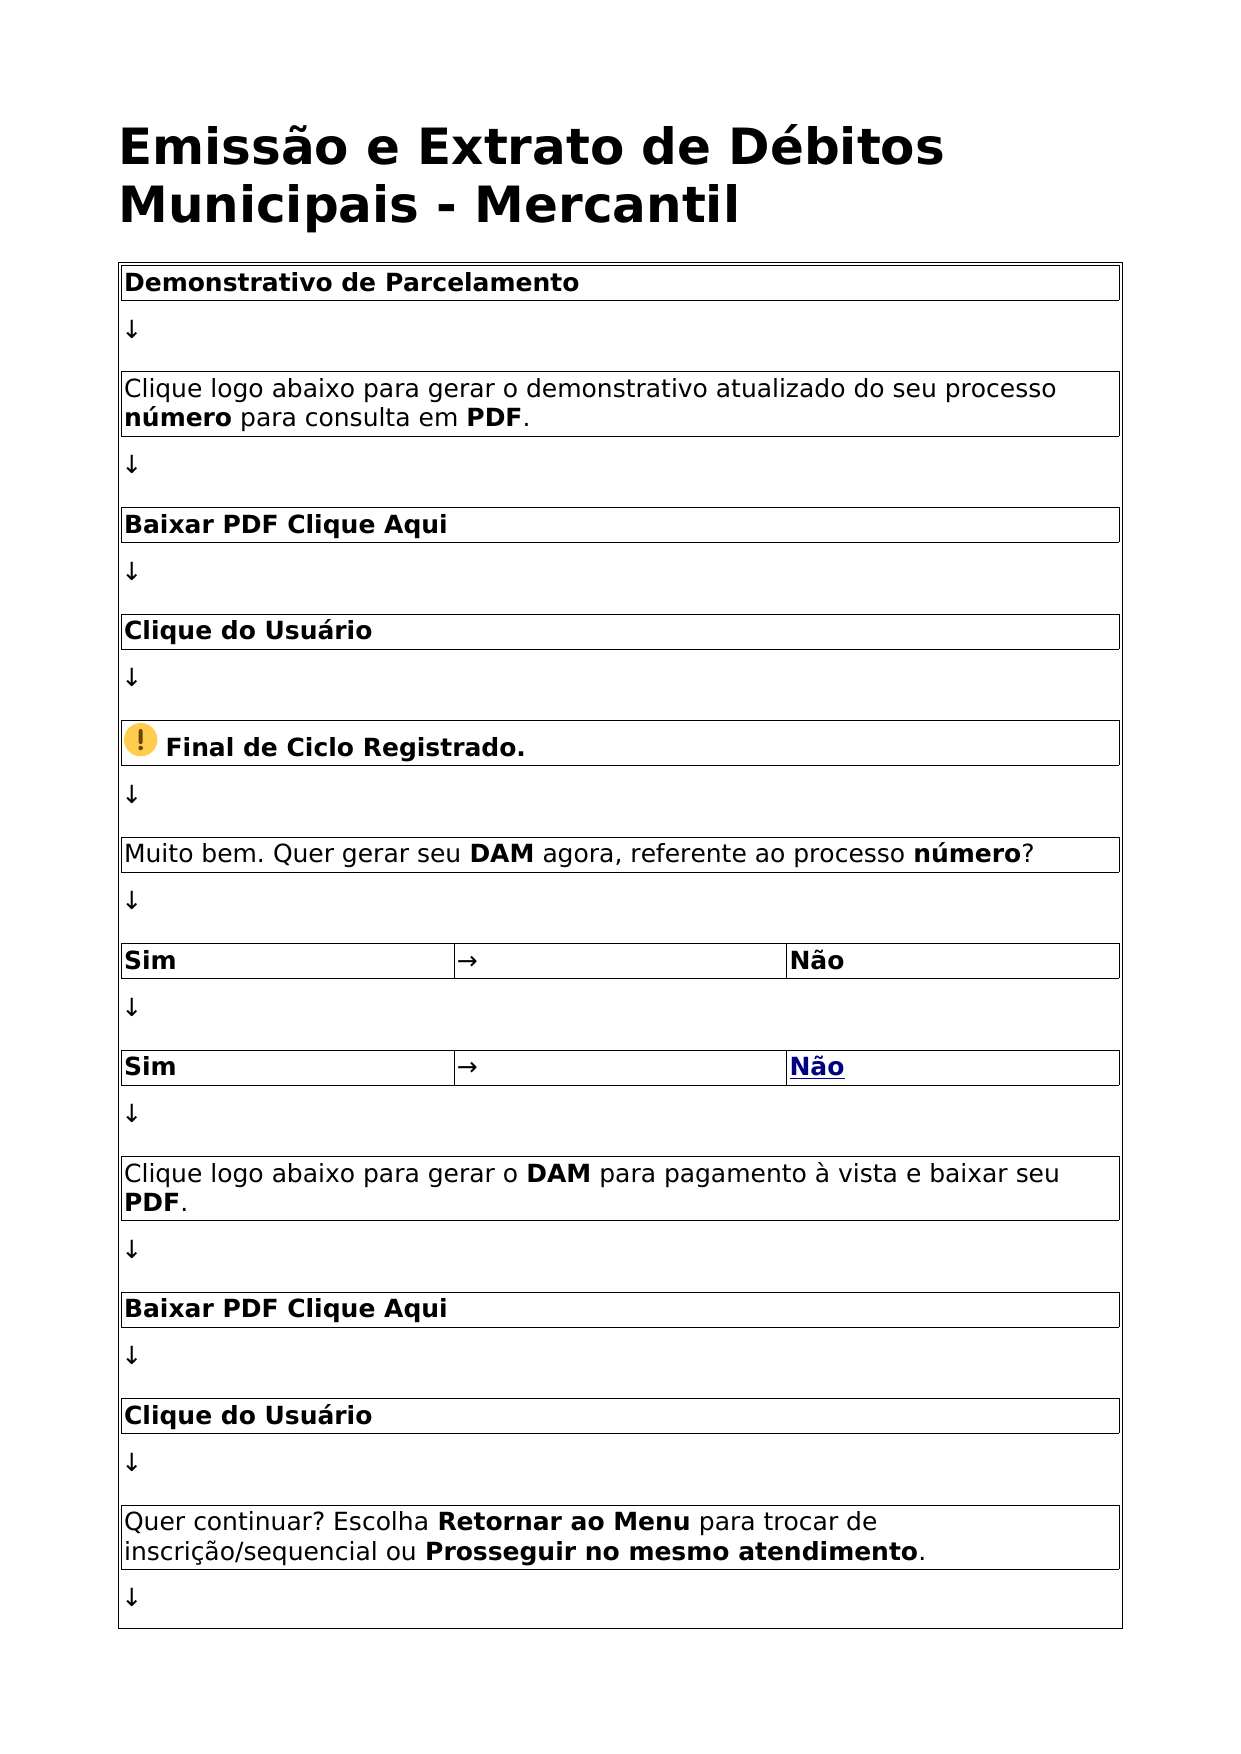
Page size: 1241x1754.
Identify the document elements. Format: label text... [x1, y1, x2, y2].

table_header Não [787, 944, 1119, 978]
table_header Clique logo abaixo para gerar o DAM para pagamento à vista e baixar seu PDF. [122, 1157, 1119, 1220]
table_header Muito bem. Quer gerar seu DAM agora, referente ao processo número? [122, 838, 1119, 872]
table_header Clique logo abaixo para gerar o demonstrativo atualizado do seu processo número para consulta em PDF. [122, 372, 1119, 436]
table_header Não [787, 1051, 1119, 1084]
table_header Clique do Usuário [122, 1399, 1119, 1433]
table_header → [455, 944, 786, 978]
table_header Sim [122, 1051, 454, 1084]
table_header Final de Ciclo Registrado. [122, 721, 1119, 765]
table_header Sim [122, 944, 454, 978]
table_header Baixar PDF Clique Aqui [122, 508, 1119, 542]
table_header ↓ ↓ ↓ ↓ ↓ ↓ ↓ ↓ ↓ ↓ ↓ ↓ [119, 263, 1122, 1628]
table_header Quer continuar? Escolha Retornar ao Menu para trocar de inscrição/sequencial ou Prosseguir no mesmo atendimento. [122, 1506, 1119, 1569]
table_header Demonstrativo de Parcelamento [122, 266, 1119, 300]
subtitle Emissão e Extrato de Débitos Municipais - Mercantil [118, 118, 1122, 234]
table_header Clique do Usuário [122, 615, 1119, 648]
table_header Baixar PDF Clique Aqui [122, 1293, 1119, 1327]
table_header → [455, 1051, 786, 1084]
